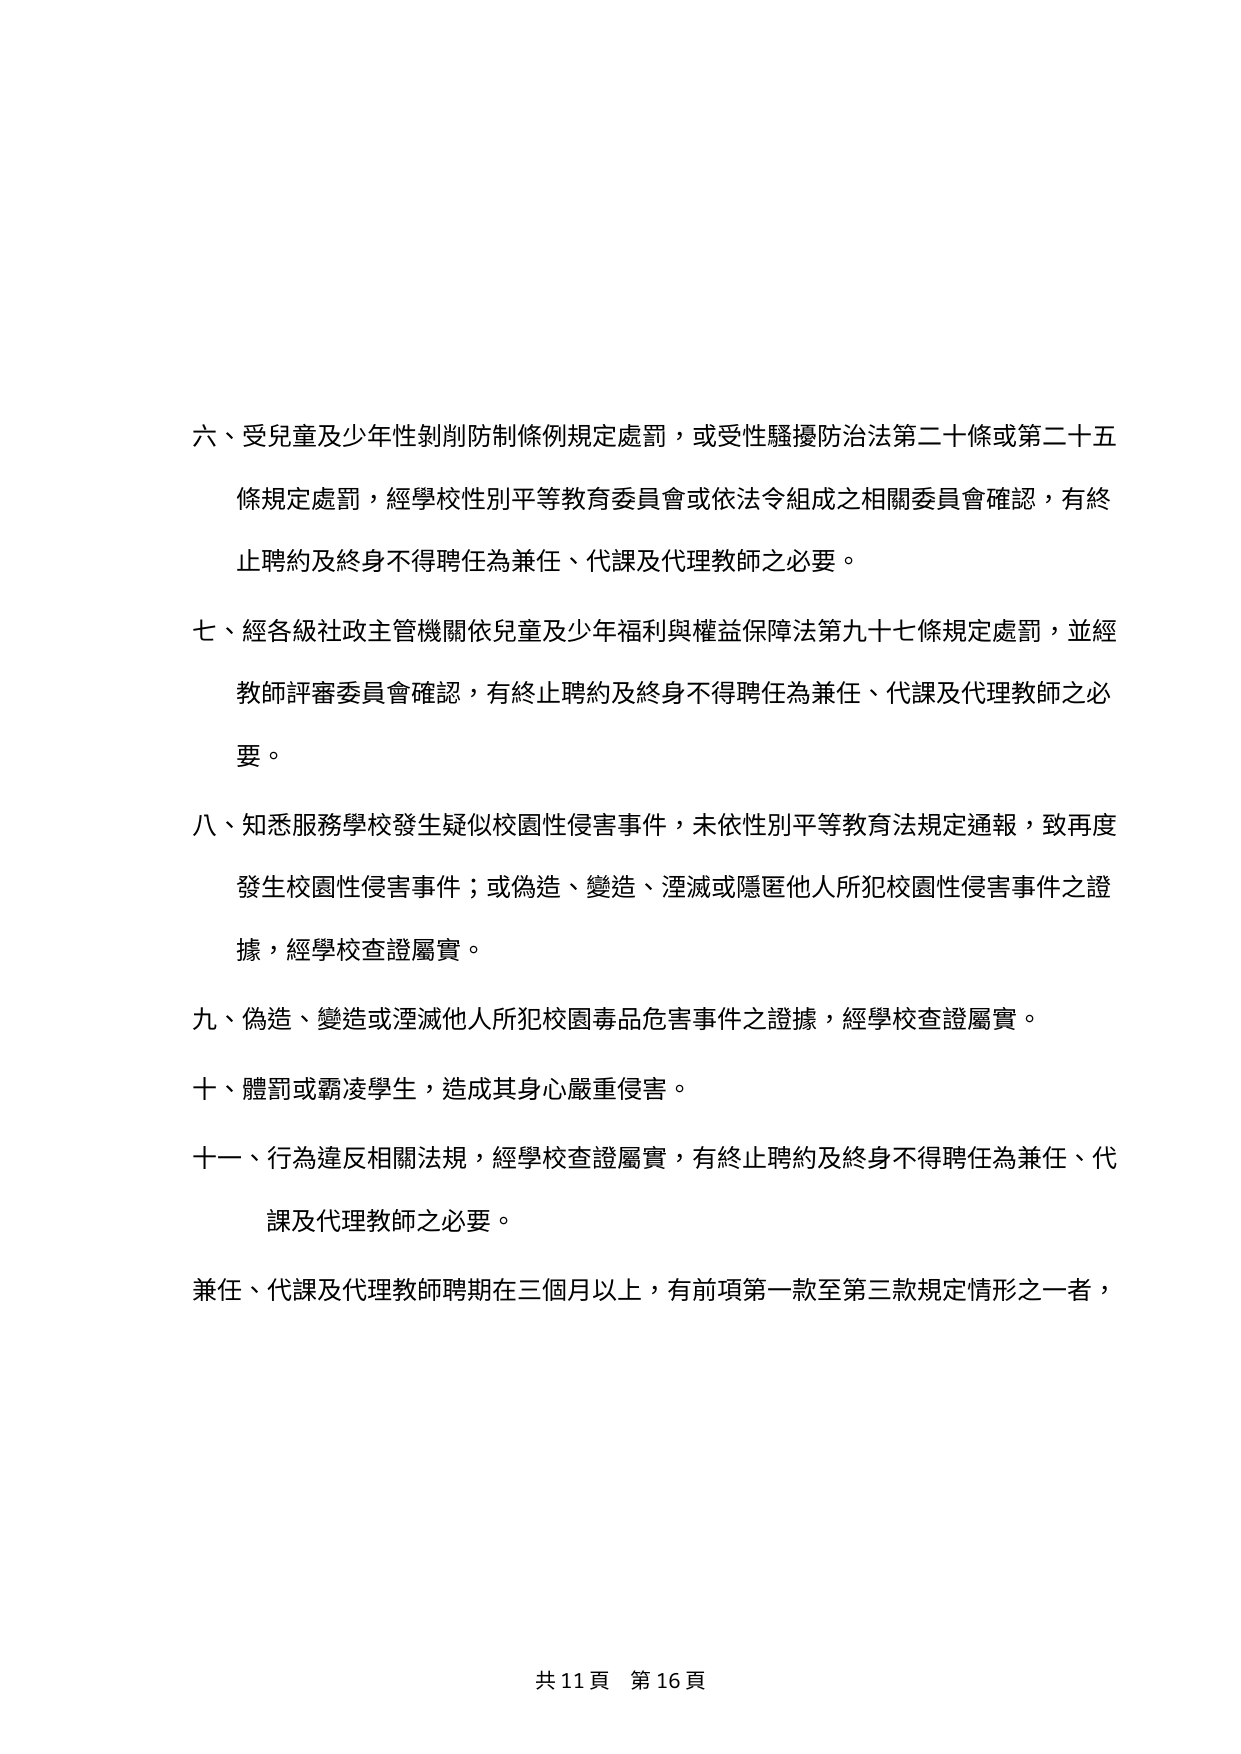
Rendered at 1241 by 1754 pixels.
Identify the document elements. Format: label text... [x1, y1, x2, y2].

text 七、經各級社政主管機關依兒童及少年福利與權益保障法第九十七條規定處罰，並經教師評審委員會確認，有終止聘約及終身不得聘任為兼任、代課及代理教師之必要。 [192, 587, 1122, 775]
text 兼任、代課及代理教師聘期在三個月以上，有前項第一款至第三款規定情形之一者， [192, 1247, 1122, 1309]
text 六、受兒童及少年性剝削防制條例規定處罰，或受性騷擾防治法第二十條或第二十五條規定處罰，經學校性別平等教育委員會或依法令組成之相關委員會確認，有終止聘約及終身不得聘任為兼任、代課及代理教師之必要。 [192, 393, 1122, 581]
text 九、偽造、變造或湮滅他人所犯校園毒品危害事件之證據，經學校查證屬實。 [192, 976, 1122, 1039]
text 十一、行為違反相關法規，經學校查證屬實，有終止聘約及終身不得聘任為兼任、代課及代理教師之必要。 [192, 1115, 1122, 1240]
text 八、知悉服務學校發生疑似校園性侵害事件，未依性別平等教育法規定通報，致再度發生校園性侵害事件；或偽造、變造、湮滅或隱匿他人所犯校園性侵害事件之證據，經學校查證屬實。 [192, 782, 1122, 969]
text 十、體罰或霸凌學生，造成其身心嚴重侵害。 [192, 1046, 1122, 1108]
